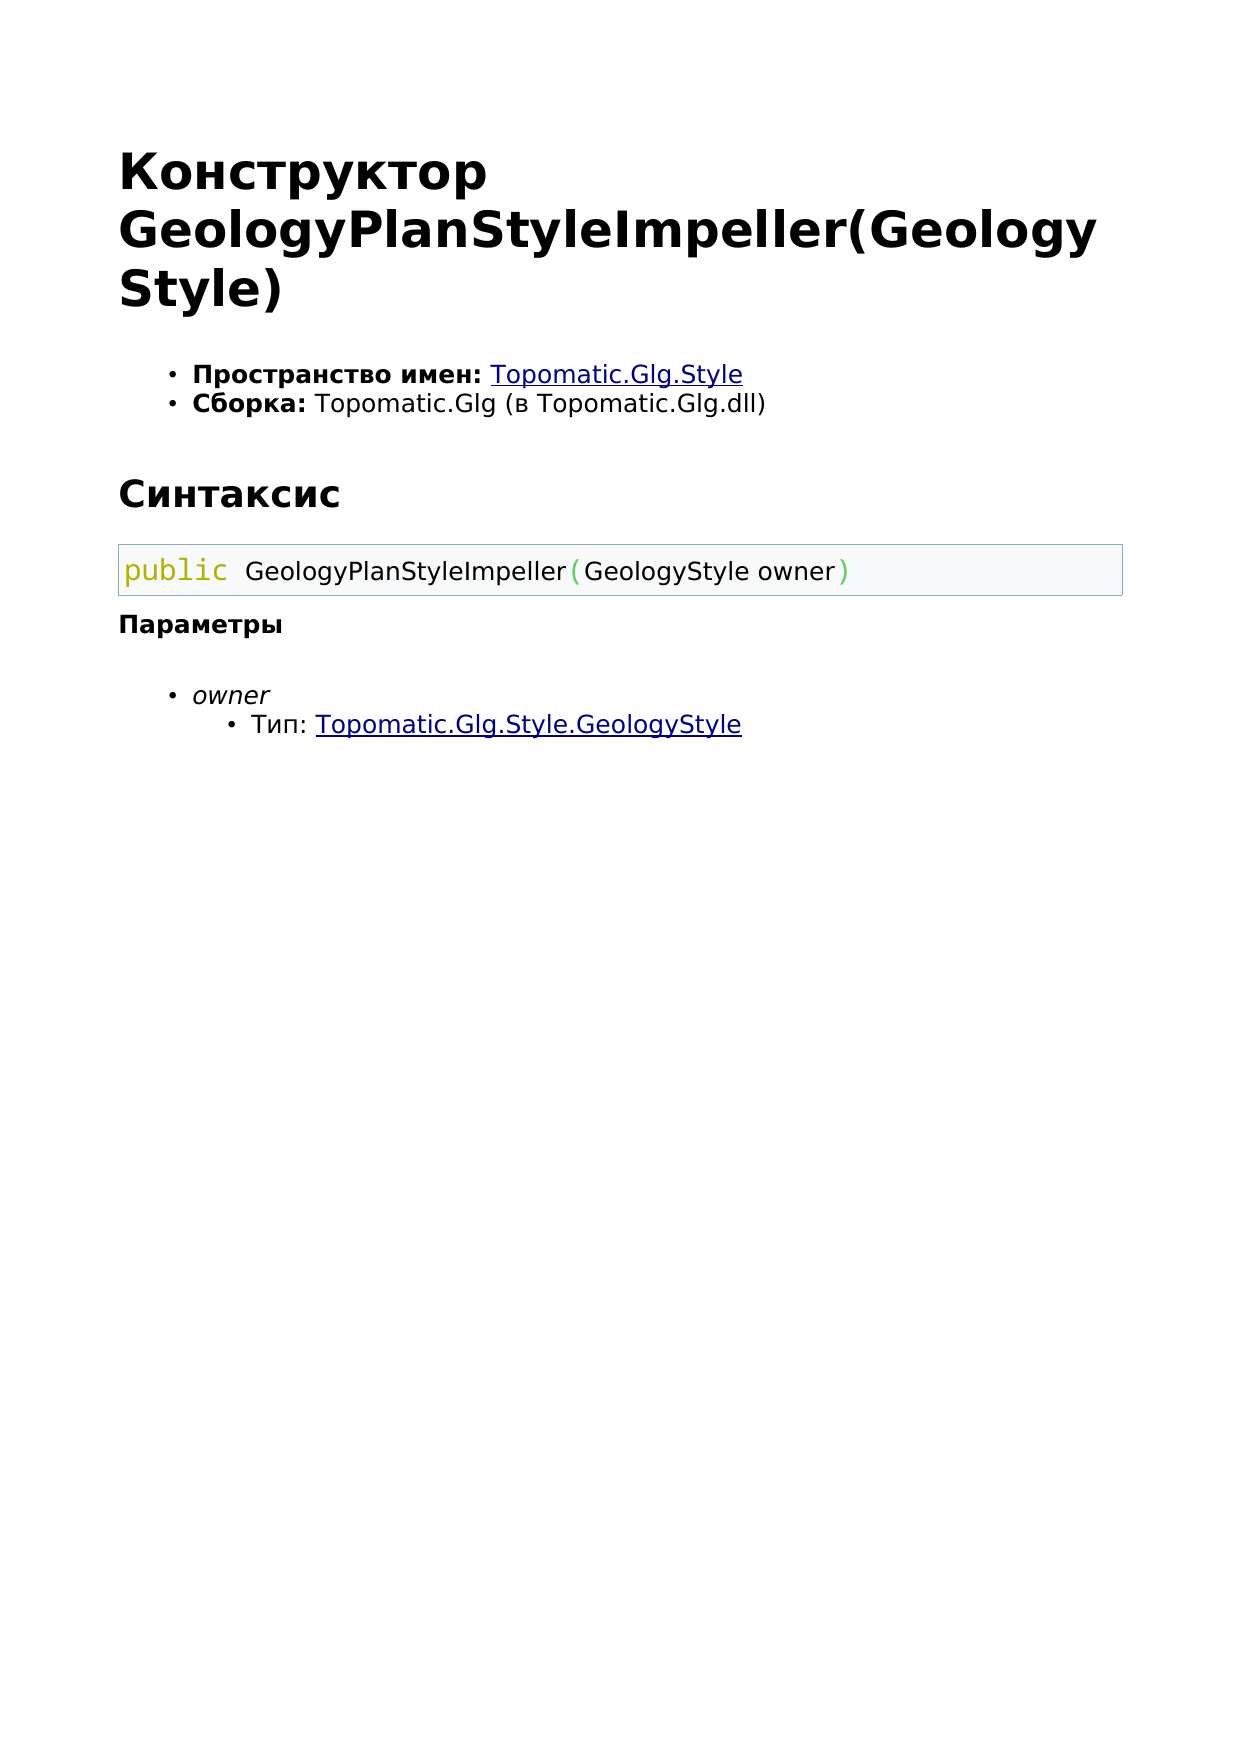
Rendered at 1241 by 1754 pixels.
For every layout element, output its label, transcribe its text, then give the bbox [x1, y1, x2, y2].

list Пространство имен: Topomatic.Glg.Style [177, 360, 1122, 389]
text Параметры [118, 610, 1122, 639]
list Тип: Topomatic.Glg.Style.GeologyStyle [236, 710, 1122, 739]
subtitle Синтаксис [118, 473, 1122, 516]
list Сборка: Topomatic.Glg (в Topomatic.Glg.dll) [177, 389, 1122, 418]
subtitle Конструктор GeologyPlanStyleImpeller(GeologyStyle) [118, 143, 1122, 318]
table_header public GeologyPlanStyleImpeller(GeologyStyle owner) [119, 545, 1122, 595]
list owner [177, 681, 1122, 710]
